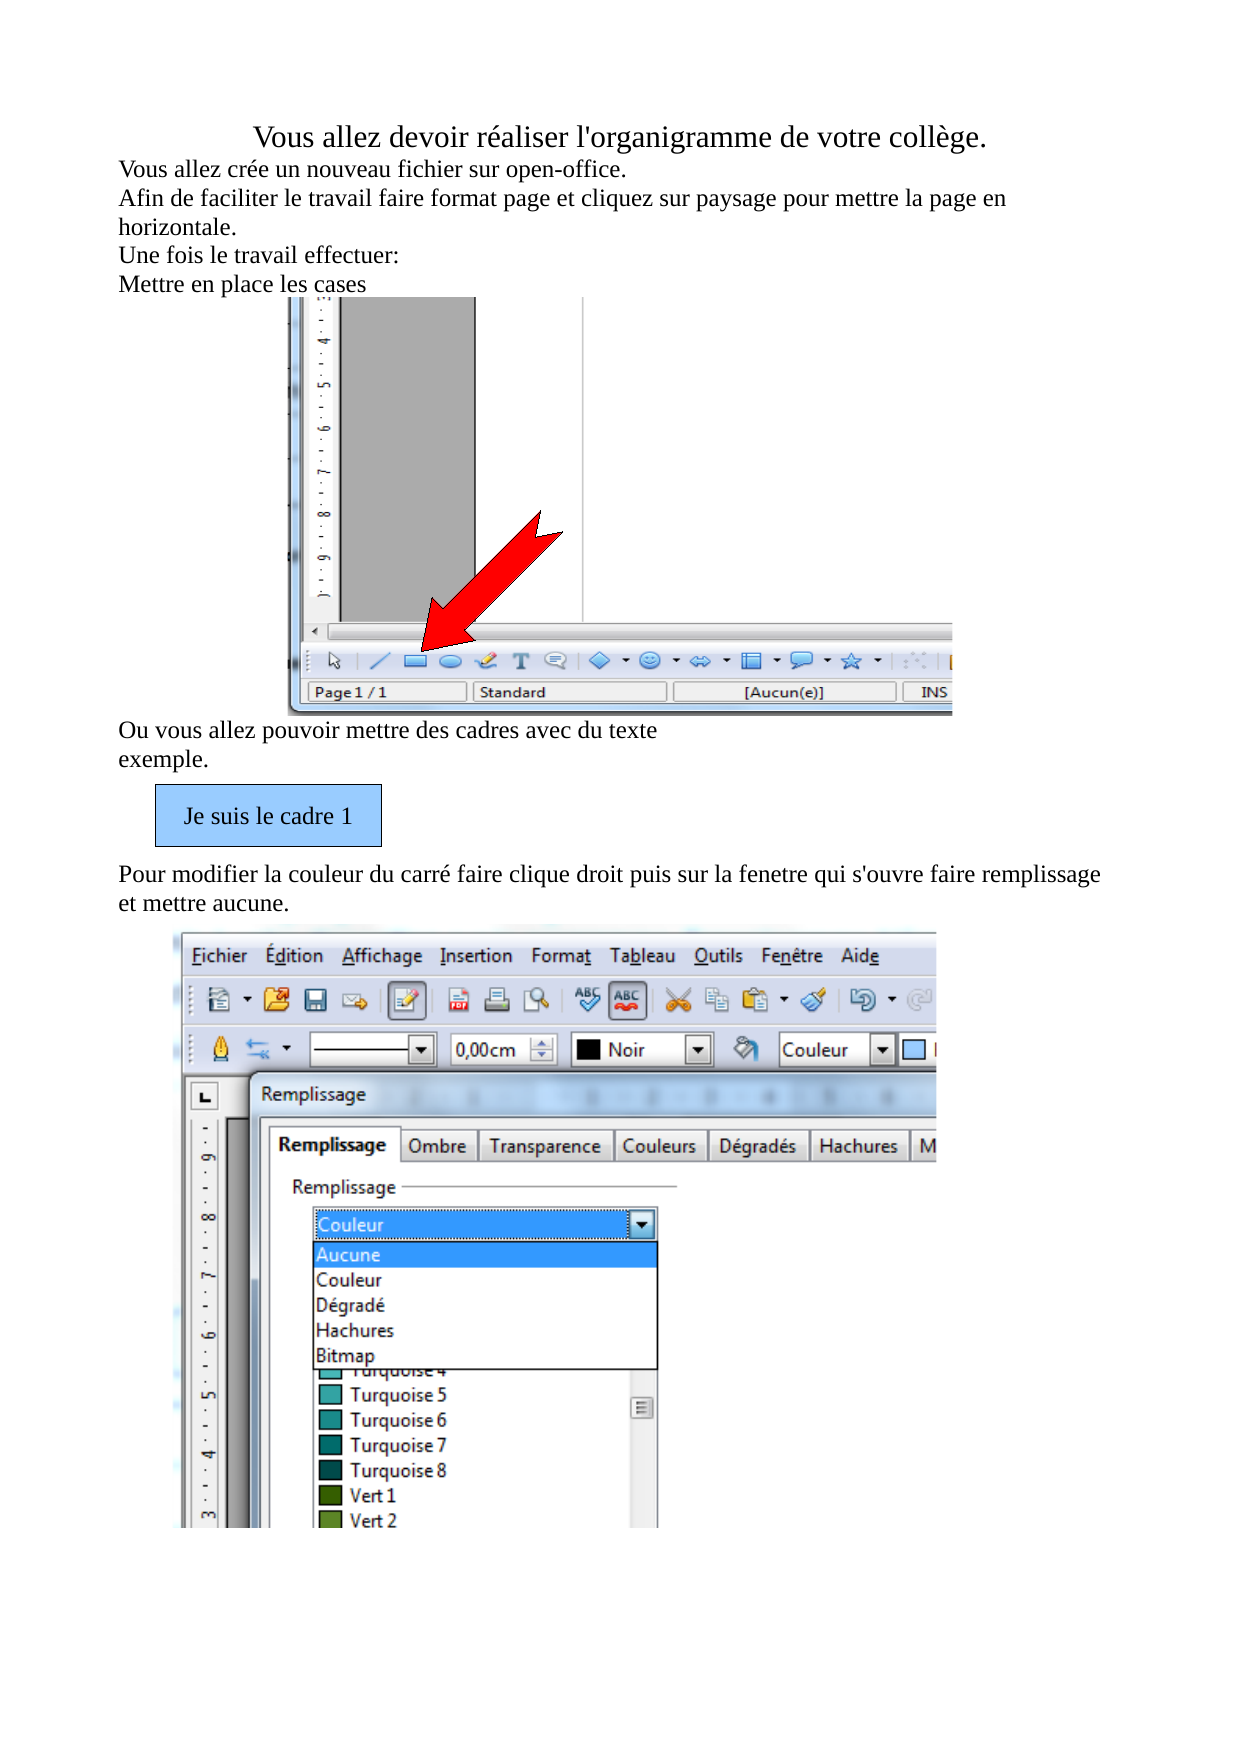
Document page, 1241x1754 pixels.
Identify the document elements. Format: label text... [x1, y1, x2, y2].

text Une fois le travail effectuer: [118, 240, 1122, 269]
text Pour modifier la couleur du carré faire clique droit puis sur la fenetre qui s'ouvre faire remplissage [118, 859, 1122, 888]
text et mettre aucune. [118, 888, 1122, 917]
text Afin de faciliter le travail faire format page et cliquez sur paysage pour mettre la page en horizontale. [118, 183, 1122, 240]
text Mettre en place les cases [118, 269, 1122, 298]
text Vous allez crée un nouveau fichier sur open-office. [118, 154, 1122, 183]
text exemple. [118, 744, 1122, 773]
text Ou vous allez pouvoir mettre des cadres avec du texte [118, 298, 1122, 744]
text Vous allez devoir réaliser l'organigramme de votre collège. [118, 118, 1122, 154]
